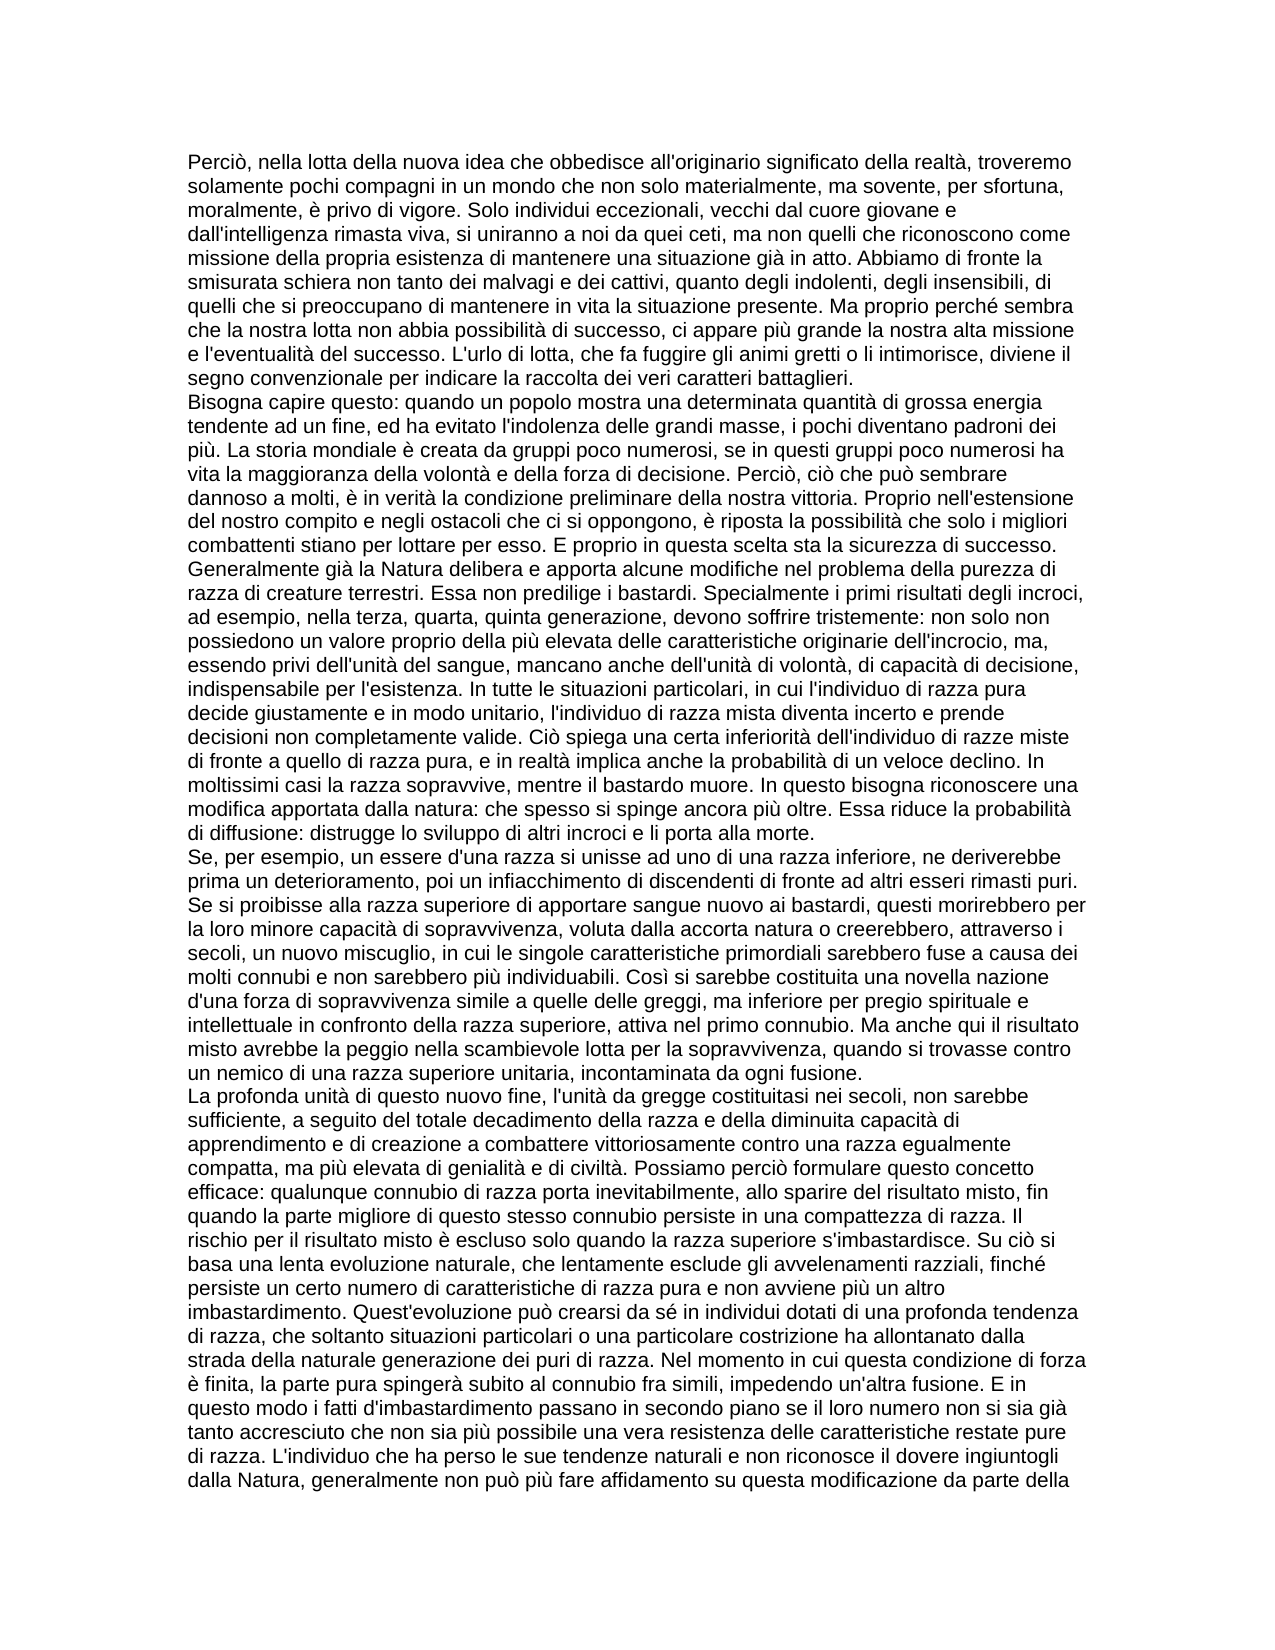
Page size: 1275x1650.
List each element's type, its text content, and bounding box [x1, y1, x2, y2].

text Perciò, nella lotta della nuova idea che obbedisce all'originario significato della realtà, troveremo solamente pochi compagni in un mondo che non solo materialmente, ma sovente, per sfortuna, moralmente, è privo di vigore. Solo individui eccezionali, vecchi dal cuore giovane e dall'intelligenza rimasta viva, si uniranno a noi da quei ceti, ma non quelli che riconoscono come missione della propria esistenza di mantenere una situazione già in atto. Abbiamo di fronte la smisurata schiera non tanto dei malvagi e dei cattivi, quanto degli indolenti, degli insensibili, di quelli che si preoccupano di mantenere in vita la situazione presente. Ma proprio perché sembra che la nostra lotta non abbia possibilità di successo, ci appare più grande la nostra alta missione e l'eventualità del successo. L'urlo di lotta, che fa fuggire gli animi gretti o li intimorisce, diviene il segno convenzionale per indicare la raccolta dei veri caratteri battaglieri. [187, 150, 1087, 389]
text Bisogna capire questo: quando un popolo mostra una determinata quantità di grossa energia tendente ad un fine, ed ha evitato l'indolenza delle grandi masse, i pochi diventano padroni dei più. La storia mondiale è creata da gruppi poco numerosi, se in questi gruppi poco numerosi ha vita la maggioranza della volontà e della forza di decisione. Perciò, ciò che può sembrare dannoso a molti, è in verità la condizione preliminare della nostra vittoria. Proprio nell'estensione del nostro compito e negli ostacoli che ci si oppongono, è riposta la possibilità che solo i migliori combattenti stiano per lottare per esso. E proprio in questa scelta sta la sicurezza di successo. [187, 389, 1087, 557]
text Se, per esempio, un essere d'una razza si unisse ad uno di una razza inferiore, ne deriverebbe prima un deterioramento, poi un infiacchimento di discendenti di fronte ad altri esseri rimasti puri. Se si proibisse alla razza superiore di apportare sangue nuovo ai bastardi, questi morirebbero per la loro minore capacità di sopravvivenza, voluta dalla accorta natura o creerebbero, attraverso i secoli, un nuovo miscuglio, in cui le singole caratteristiche primordiali sarebbero fuse a causa dei molti connubi e non sarebbero più individuabili. Così si sarebbe costituita una novella nazione d'una forza di sopravvivenza simile a quelle delle greggi, ma inferiore per pregio spirituale e intellettuale in confronto della razza superiore, attiva nel primo connubio. Ma anche qui il risultato misto avrebbe la peggio nella scambievole lotta per la sopravvivenza, quando si trovasse contro un nemico di una razza superiore unitaria, incontaminata da ogni fusione. [187, 845, 1087, 1084]
text Generalmente già la Natura delibera e apporta alcune modifiche nel problema della purezza di razza di creature terrestri. Essa non predilige i bastardi. Specialmente i primi risultati degli incroci, ad esempio, nella terza, quarta, quinta generazione, devono soffrire tristemente: non solo non possiedono un valore proprio della più elevata delle caratteristiche originarie dell'incrocio, ma, essendo privi dell'unità del sangue, mancano anche dell'unità di volontà, di capacità di decisione, indispensabile per l'esistenza. In tutte le situazioni particolari, in cui l'individuo di razza pura decide giustamente e in modo unitario, l'individuo di razza mista diventa incerto e prende decisioni non completamente valide. Ciò spiega una certa inferiorità dell'individuo di razze miste di fronte a quello di razza pura, e in realtà implica anche la probabilità di un veloce declino. In moltissimi casi la razza sopravvive, mentre il bastardo muore. In questo bisogna riconoscere una modifica apportata dalla natura: che spesso si spinge ancora più oltre. Essa riduce la probabilità di diffusione: distrugge lo sviluppo di altri incroci e li porta alla morte. [187, 557, 1087, 845]
text La profonda unità di questo nuovo fine, l'unità da gregge costituitasi nei secoli, non sarebbe sufficiente, a seguito del totale decadimento della razza e della diminuita capacità di apprendimento e di creazione a combattere vittoriosamente contro una razza egualmente compatta, ma più elevata di genialità e di civiltà. Possiamo perciò formulare questo concetto efficace: qualunque connubio di razza porta inevitabilmente, allo sparire del risultato misto, fin quando la parte migliore di questo stesso connubio persiste in una compattezza di razza. Il rischio per il risultato misto è escluso solo quando la razza superiore s'imbastardisce. Su ciò si basa una lenta evoluzione naturale, che lentamente esclude gli avvelenamenti razziali, finché persiste un certo numero di caratteristiche di razza pura e non avviene più un altro imbastardimento. Quest'evoluzione può crearsi da sé in individui dotati di una profonda tendenza di razza, che soltanto situazioni particolari o una particolare costrizione ha allontanato dalla strada della naturale generazione dei puri di razza. Nel momento in cui questa condizione di forza è finita, la parte pura spingerà subito al connubio fra simili, impedendo un'altra fusione. E in questo modo i fatti d'imbastardimento passano in secondo piano se il loro numero non si sia già tanto accresciuto che non sia più possibile una vera resistenza delle caratteristiche restate pure di razza. L'individuo che ha perso le sue tendenze naturali e non riconosce il dovere ingiuntogli dalla Natura, generalmente non può più fare affidamento su questa modificazione da parte della [187, 1084, 1087, 1492]
